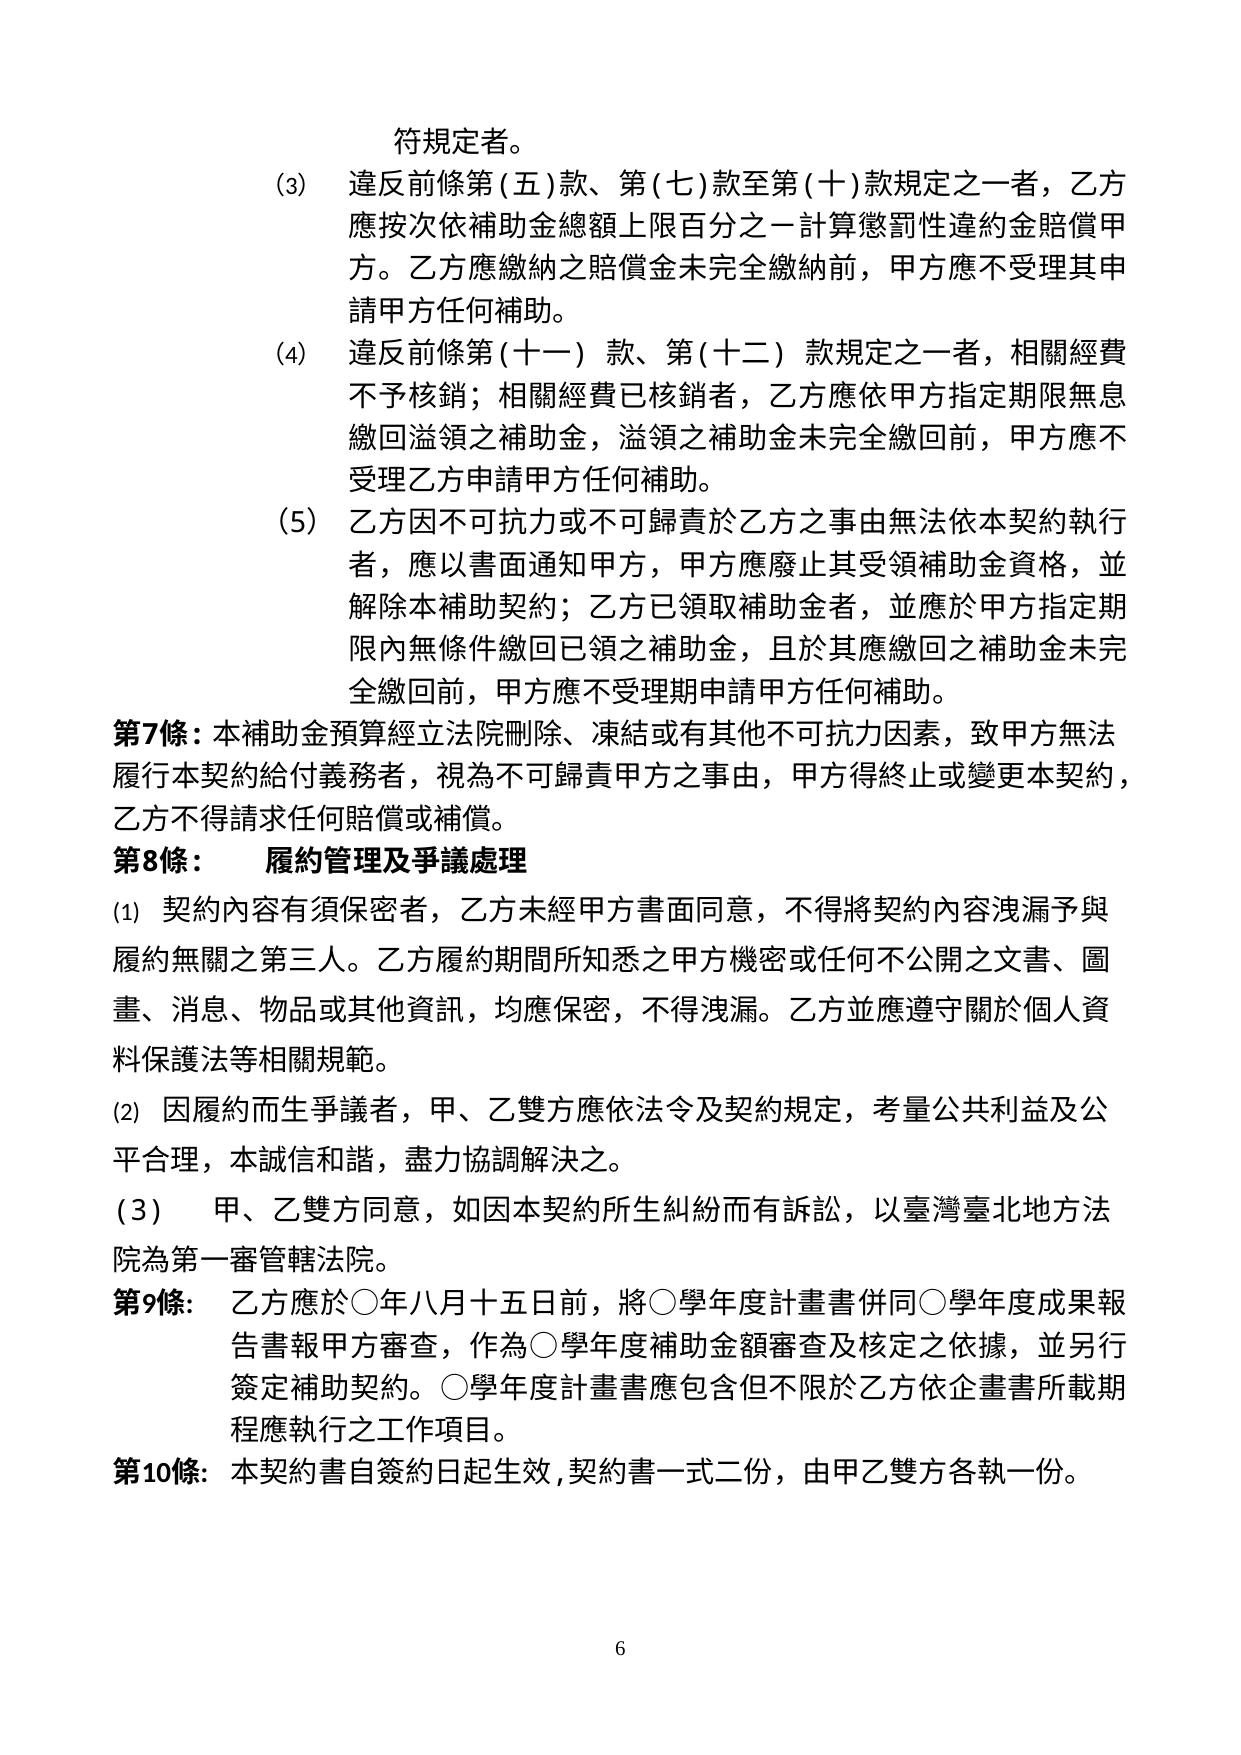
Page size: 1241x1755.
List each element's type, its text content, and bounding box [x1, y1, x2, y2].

list 本契約書自簽約日起生效,契約書一式二份，由甲乙雙方各執一份。 [112, 1449, 1128, 1491]
list 違反前條第(五)款、第(七)款至第(十)款規定之一者，乙方應按次依補助金總額上限百分之ㄧ計算懲罰性違約金賠償甲方。乙方應繳納之賠償金未完全繳納前，甲方應不受理其申請甲方任何補助。 [260, 160, 1128, 330]
list 違反前條第(十一) 款、第(十二) 款規定之一者，相關經費不予核銷；相關經費已核銷者，乙方應依甲方指定期限無息繳回溢領之補助金，溢領之補助金未完全繳回前，甲方應不受理乙方申請甲方任何補助。 [260, 330, 1128, 499]
list 契約內容有須保密者，乙方未經甲方書面同意，不得將契約內容洩漏予與履約無關之第三人。乙方履約期間所知悉之甲方機密或任何不公開之文書、圖畫、消息、物品或其他資訊，均應保密，不得洩漏。乙方並應遵守關於個人資料保護法等相關規範。 [112, 880, 1111, 1080]
list 符規定者。 [393, 118, 1128, 160]
list 履約管理及爭議處理 [112, 837, 1128, 880]
list 乙方因不可抗力或不可歸責於乙方之事由無法依本契約執行者，應以書面通知甲方，甲方應廢止其受領補助金資格，並解除本補助契約；乙方已領取補助金者，並應於甲方指定期限內無條件繳回已領之補助金，且於其應繳回之補助金未完全繳回前，甲方應不受理期申請甲方任何補助。 [260, 499, 1128, 711]
list 因履約而生爭議者，甲、乙雙方應依法令及契約規定，考量公共利益及公平合理，本誠信和諧，盡力協調解決之。 [112, 1080, 1111, 1180]
list 本補助金預算經立法院刪除、凍結或有其他不可抗力因素，致甲方無法履行本契約給付義務者，視為不可歸責甲方之事由，甲方得終止或變更本契約，乙方不得請求任何賠償或補償。 [112, 711, 1118, 837]
list 甲、乙雙方同意，如因本契約所生糾紛而有訴訟，以臺灣臺北地方法院為第一審管轄法院。 [112, 1180, 1111, 1280]
list 乙方應於○年八月十五日前，將○學年度計畫書併同○學年度成果報告書報甲方審查，作為○學年度補助金額審查及核定之依據，並另行簽定補助契約。○學年度計畫書應包含但不限於乙方依企畫書所載期程應執行之工作項目。 [112, 1280, 1128, 1449]
